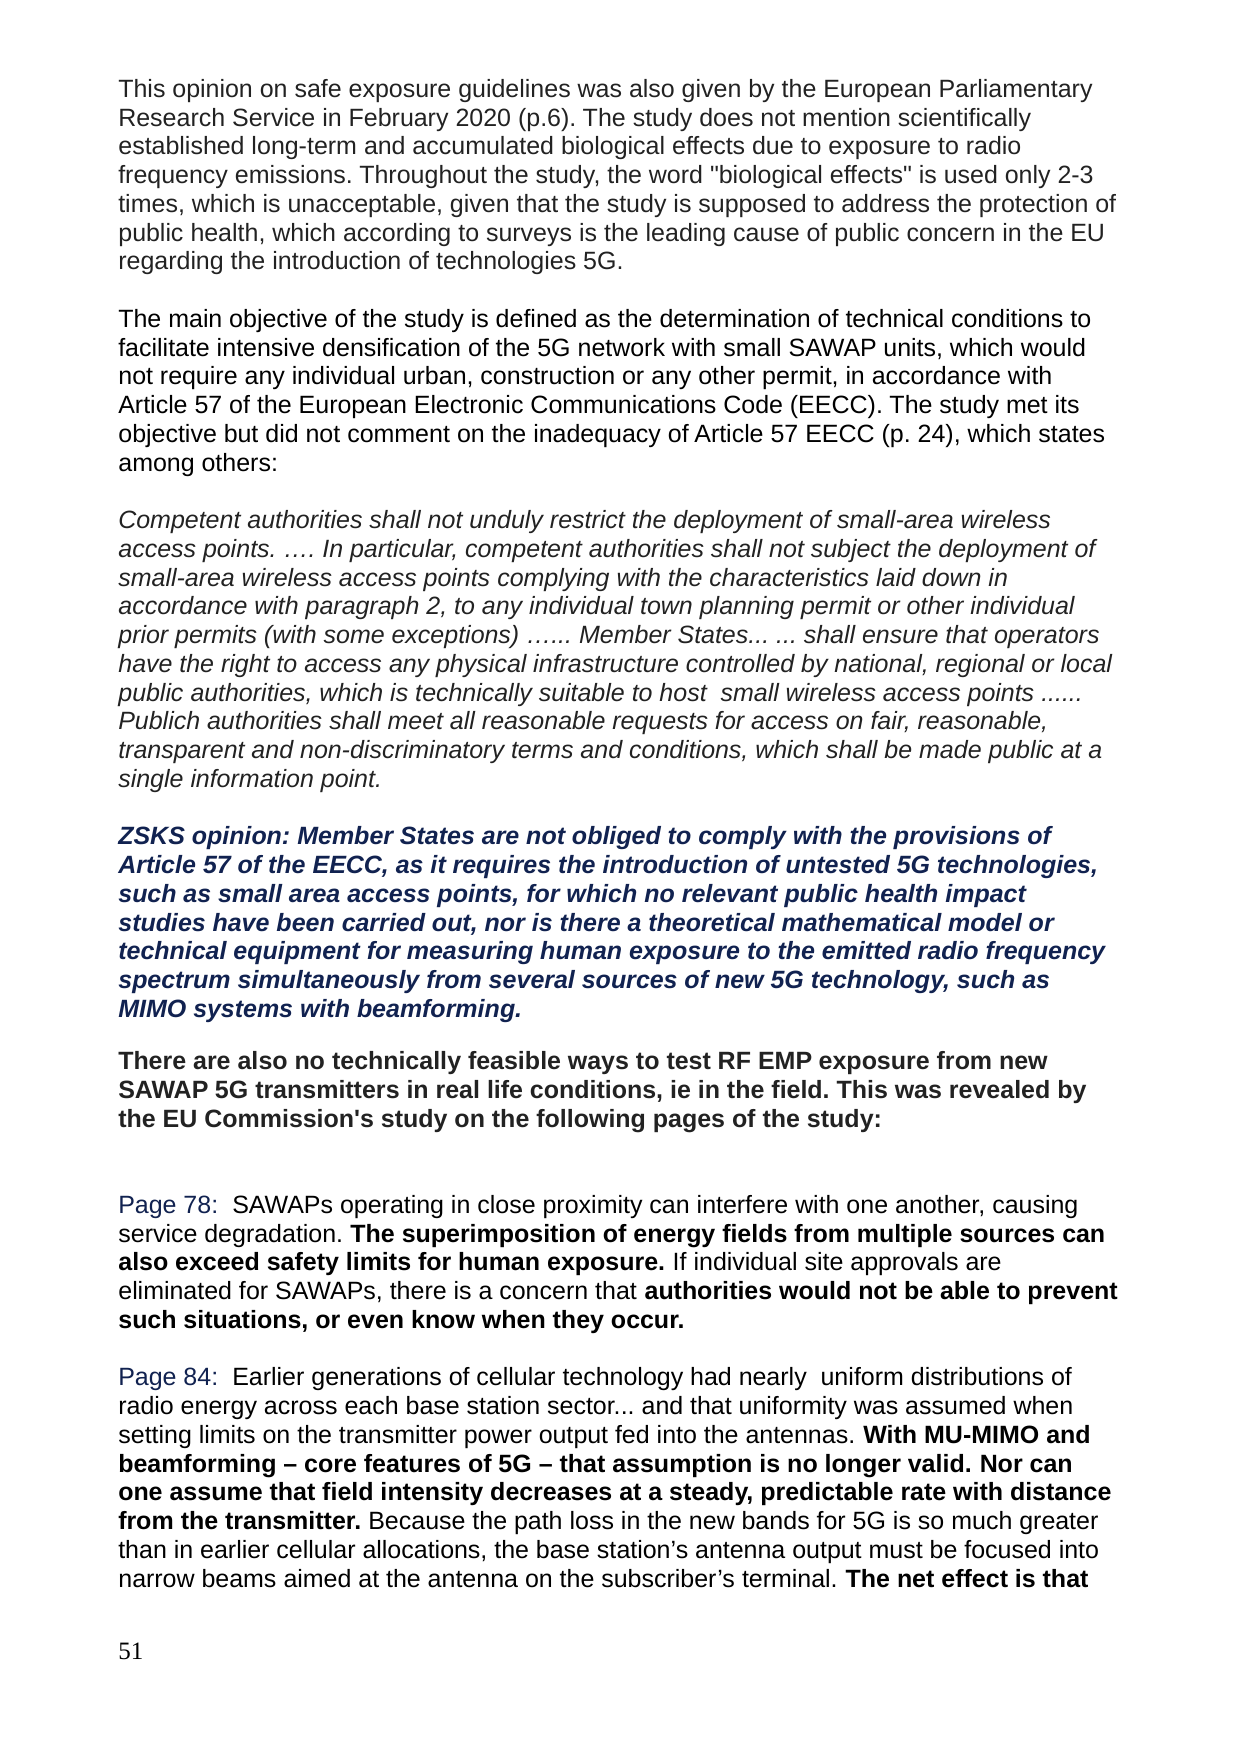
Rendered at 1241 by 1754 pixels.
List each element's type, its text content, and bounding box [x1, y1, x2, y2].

text There are also no technically feasible ways to test RF EMP exposure from new SAWAP 5G transmitters in real life conditions, ie in the field. This was revealed by the EU Commission's study on the following pages of the study: [118, 1046, 1122, 1132]
text This opinion on safe exposure guidelines was also given by the European Parliamentary Research Service in February 2020 (p.6). The study does not mention scientifically established long-term and accumulated biological effects due to exposure to radio frequency emissions. Throughout the study, the word "biological effects" is used only 2-3 times, which is unacceptable, given that the study is supposed to address the protection of public health, which according to surveys is the leading cause of public concern in the EU regarding the introduction of technologies 5G. [118, 74, 1122, 275]
text narrow beams aimed at the antenna on the subscriber’s terminal. The net effect is that [118, 1564, 1122, 1592]
text Page 78: SAWAPs operating in close proximity can interfere with one another, causing service degradation. The superimposition of energy fields from multiple sources can also exceed safety limits for human exposure. If individual site approvals are eliminated for SAWAPs, there is a concern that authorities would not be able to prevent such situations, or even know when they occur. [118, 1190, 1122, 1334]
text ZSKS opinion: Member States are not obliged to comply with the provisions of Article 57 of the EECC, as it requires the introduction of untested 5G technologies, such as small area access points, for which no relevant public health impact studies have been carried out, nor is there a theoretical mathematical model or technical equipment for measuring human exposure to the emitted radio frequency spectrum simultaneously from several sources of new 5G technology, such as MIMO systems with beamforming. [118, 821, 1122, 1046]
text The main objective of the study is defined as the determination of technical conditions to facilitate intensive densification of the 5G network with small SAWAP units, which would not require any individual urban, construction or any other permit, in accordance with Article 57 of the European Electronic Communications Code (EECC). The study met its objective but did not comment on the inadequacy of Article 57 EECC (p. 24), which states among others: [118, 304, 1122, 476]
text Competent authorities shall not unduly restrict the deployment of small-area wireless access points. …. In particular, competent authorities shall not subject the deployment of small-area wireless access points complying with the characteristics laid down in accordance with paragraph 2, to any individual town planning permit or other individual prior permits (with some exceptions) …... Member States... ... shall ensure that operators have the right to access any physical infrastructure controlled by national, regional or local public authorities, which is technically suitable to host small wireless access points ...... Publich authorities shall meet all reasonable requests for access on fair, reasonable, transparent and non-discriminatory terms and conditions, which shall be made public at a single information point. [118, 505, 1122, 792]
text Page 84: Earlier generations of cellular technology had nearly uniform distributions of radio energy across each base station sector... and that uniformity was assumed when setting limits on the transmitter power output fed into the antennas. With MU-MIMO and beamforming – core features of 5G – that assumption is no longer valid. Nor can one assume that field intensity decreases at a steady, predictable rate with distance from the transmitter. Because the path loss in the new bands for 5G is so much greater than in earlier cellular allocations, the base station’s antenna output must be focused into [118, 1362, 1122, 1564]
